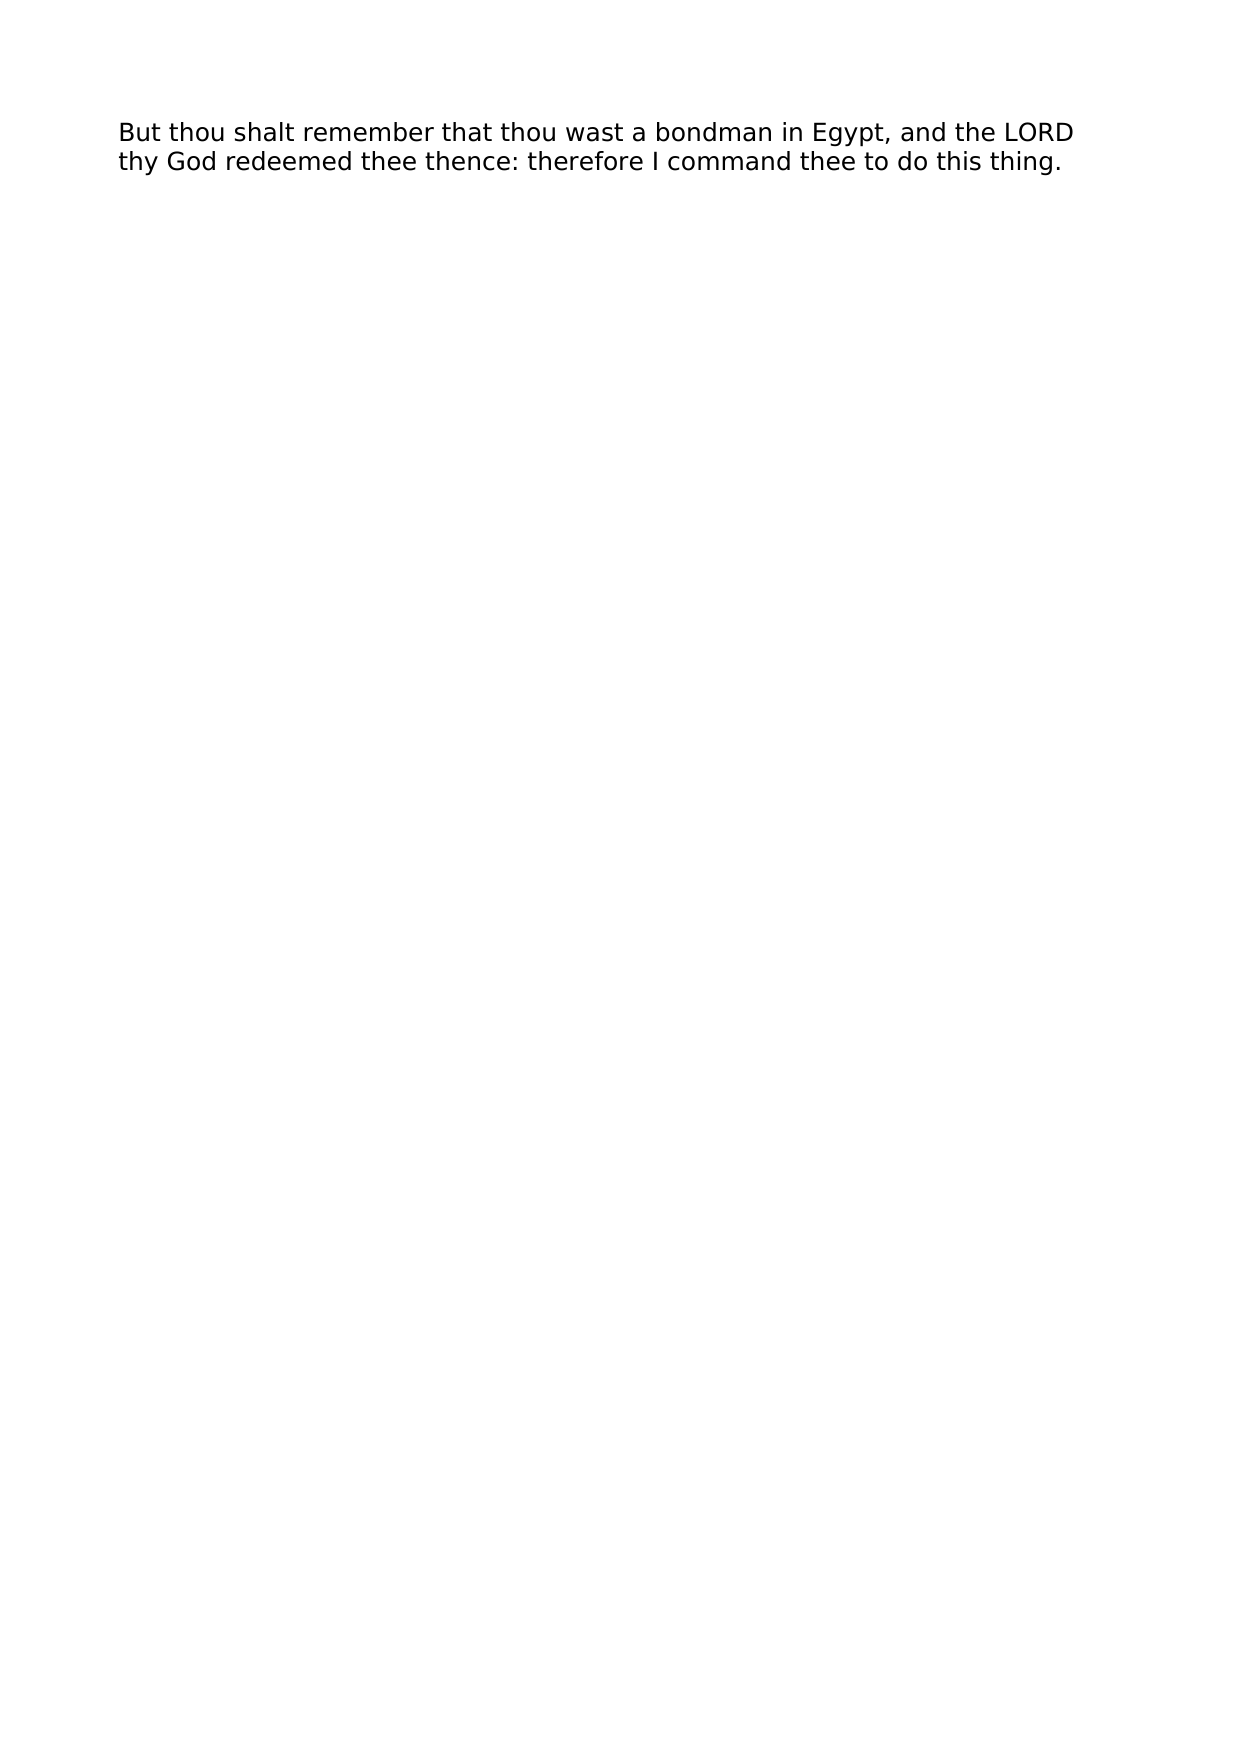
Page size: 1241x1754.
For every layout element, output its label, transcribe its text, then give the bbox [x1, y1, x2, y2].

text But thou shalt remember that thou wast a bondman in Egypt, and the LORD thy God redeemed thee thence: therefore I command thee to do this thing. [118, 118, 1122, 176]
